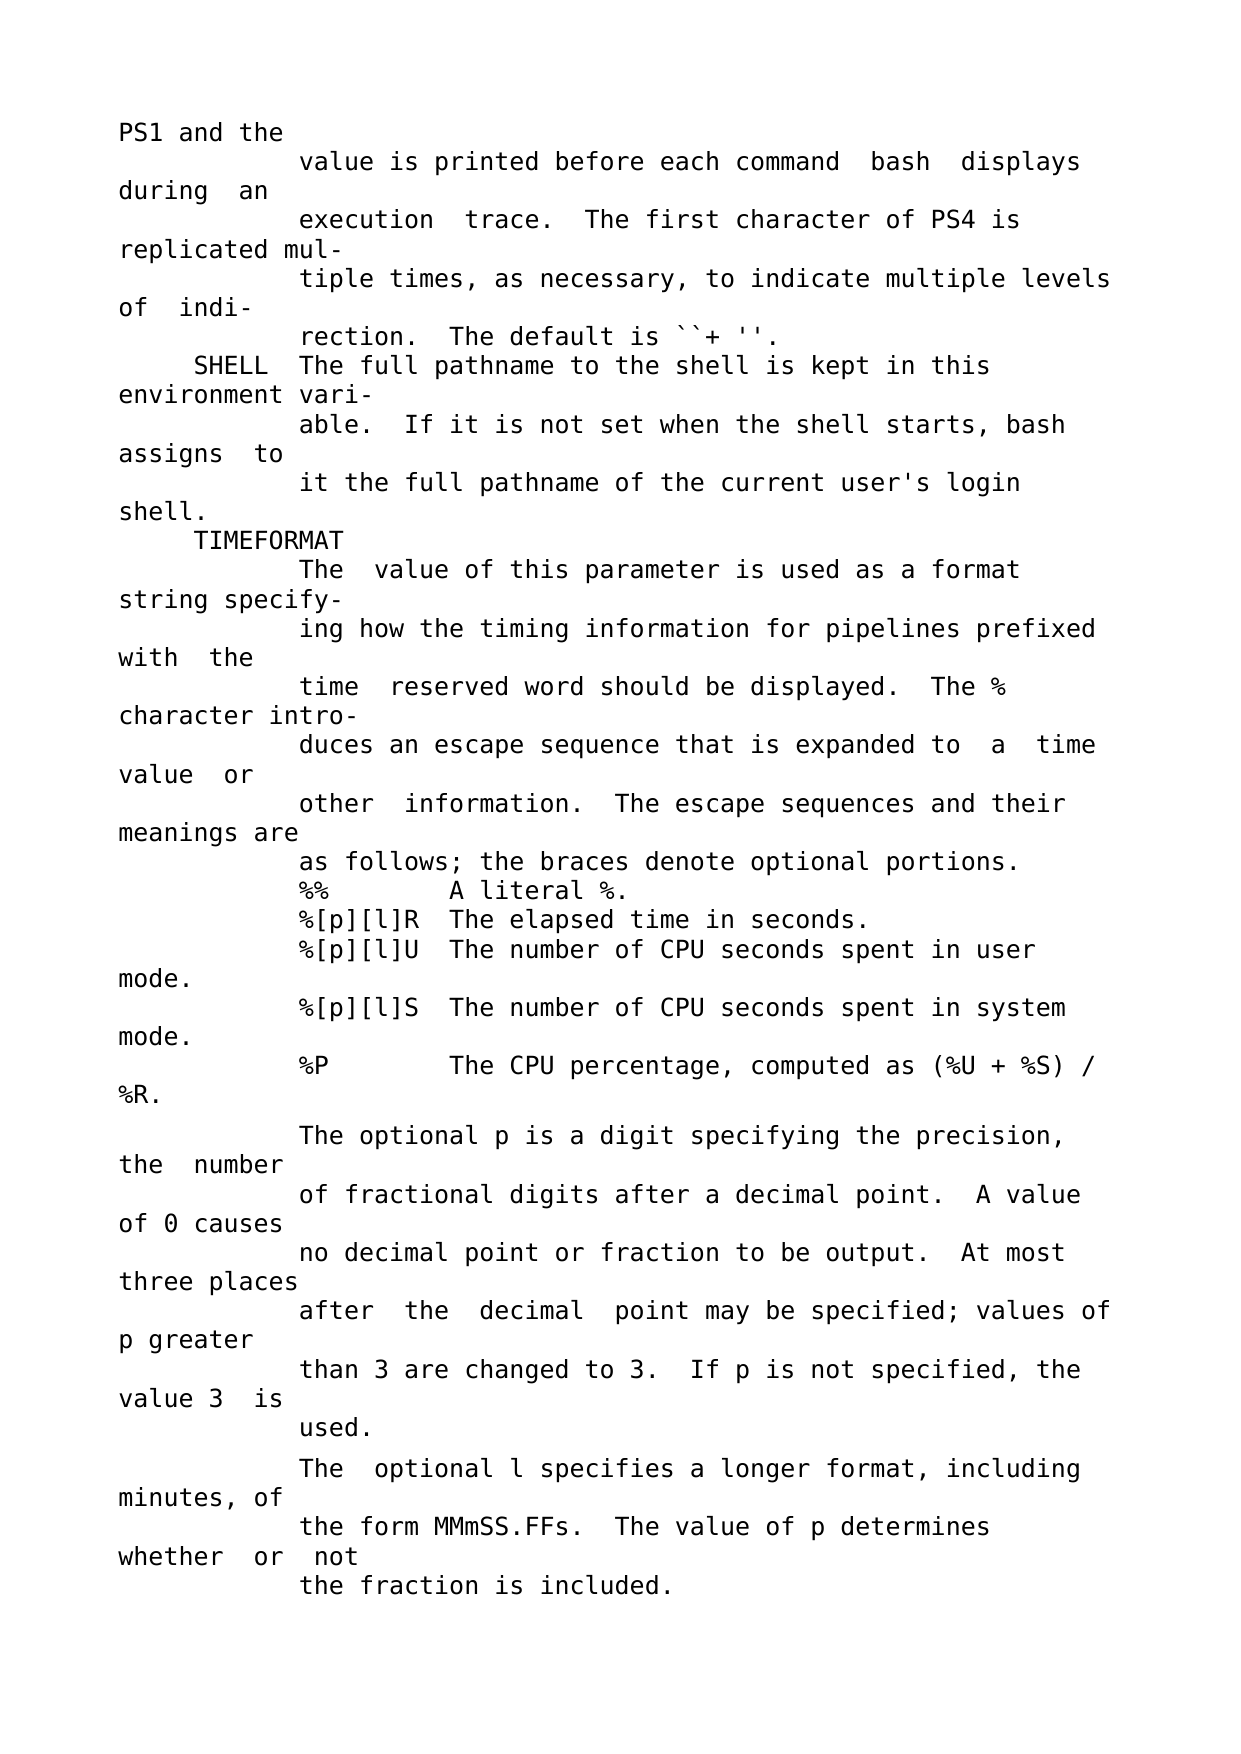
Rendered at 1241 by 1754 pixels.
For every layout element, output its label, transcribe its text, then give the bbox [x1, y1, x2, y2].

text The optional p is a digit specifying the precision, the number of fractional digits after a decimal point. A value of 0 causes no decimal point or fraction to be output. At most three places after the decimal point may be specified; values of p greater than 3 are changed to 3. If p is not specified, the value 3 is used. [118, 1122, 1122, 1442]
text PS1 and the value is printed before each command bash displays during an execution trace. The first character of PS4 is replicated mul- tiple times, as necessary, to indicate multiple levels of indi- rection. The default is ``+ ''. SHELL The full pathname to the shell is kept in this environment vari- able. If it is not set when the shell starts, bash assigns to it the full pathname of the current user's login shell. TIMEFORMAT The value of this parameter is used as a format string specify- ing how the timing information for pipelines prefixed with the time reserved word should be displayed. The % character intro- duces an escape sequence that is expanded to a time value or other information. The escape sequences and their meanings are as follows; the braces denote optional portions. %% A literal %. %[p][l]R The elapsed time in seconds. %[p][l]U The number of CPU seconds spent in user mode. %[p][l]S The number of CPU seconds spent in system mode. %P The CPU percentage, computed as (%U + %S) / %R. [118, 118, 1122, 1110]
text The optional l specifies a longer format, including minutes, of the form MMmSS.FFs. The value of p determines whether or not the fraction is included. [118, 1454, 1122, 1600]
